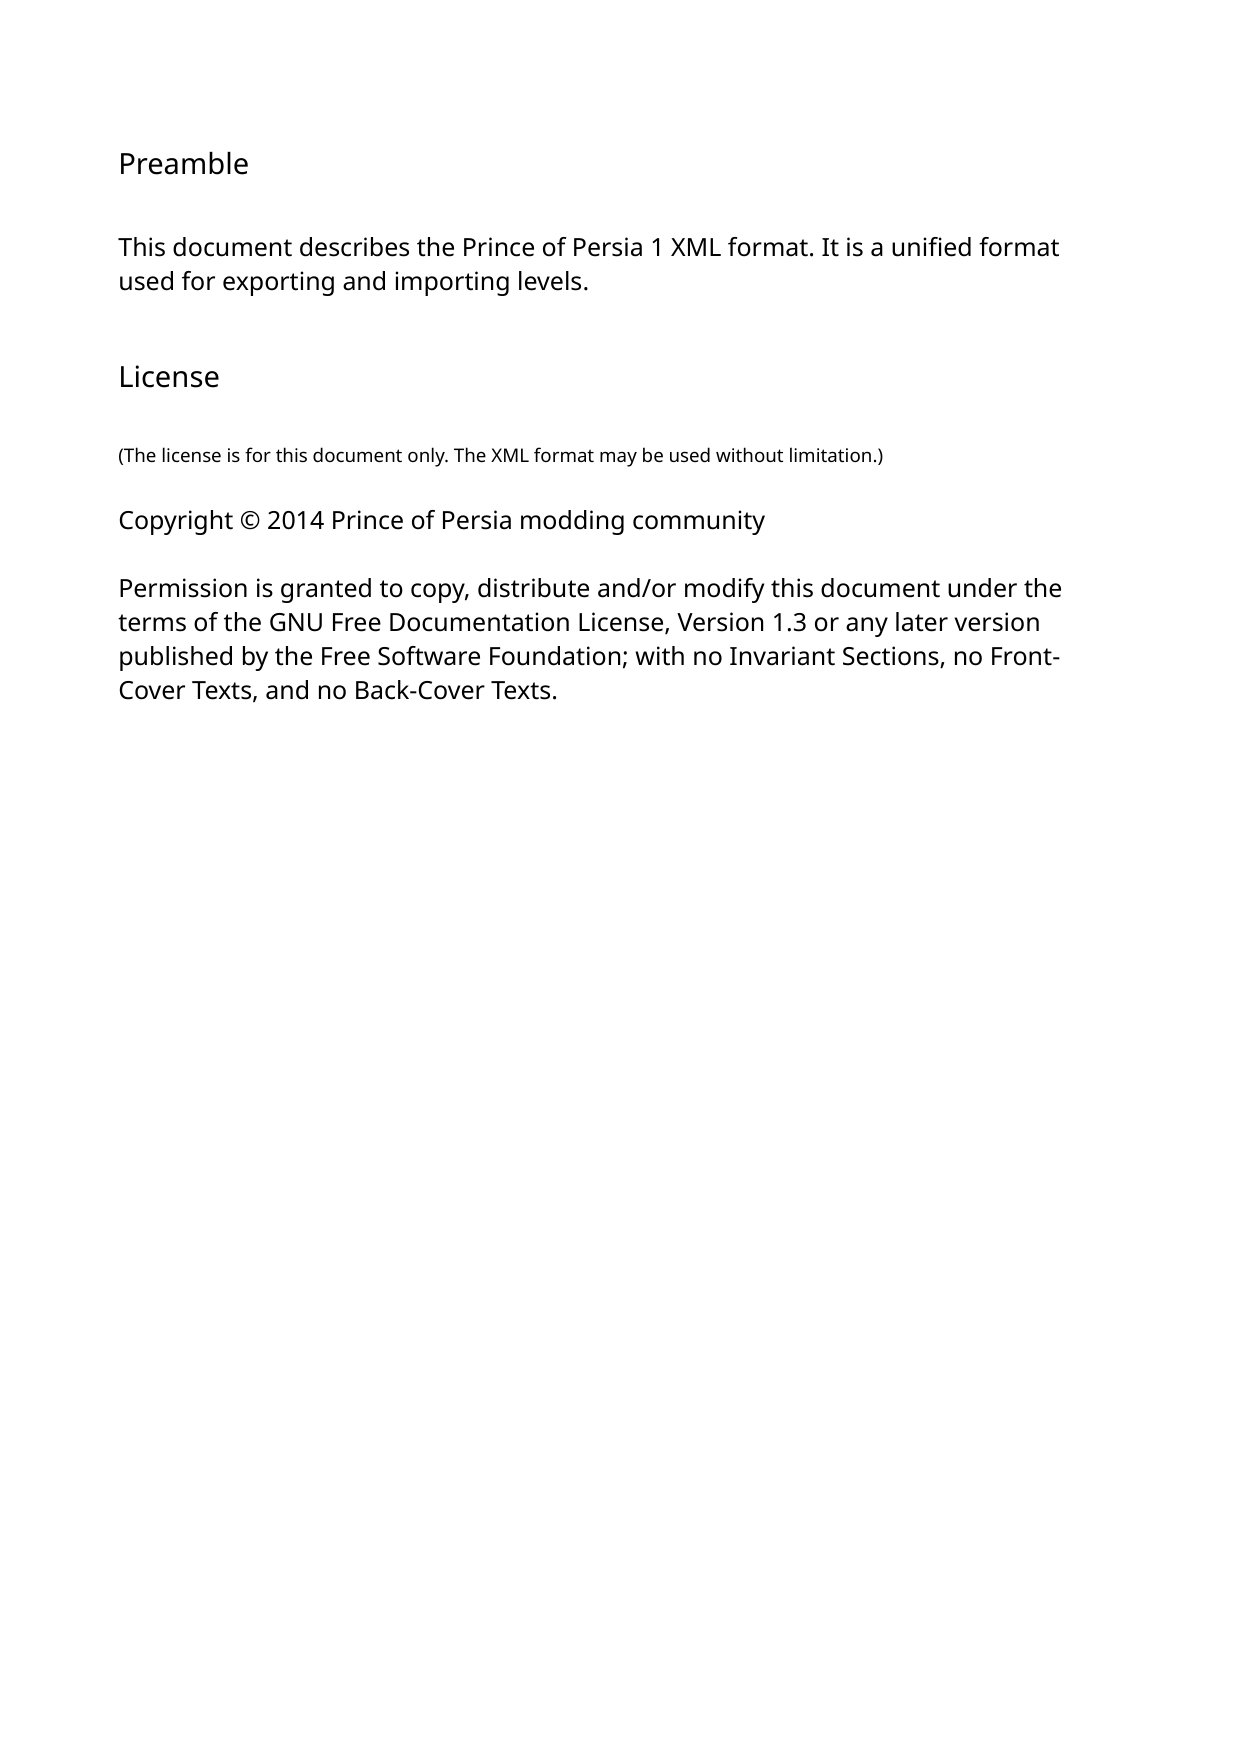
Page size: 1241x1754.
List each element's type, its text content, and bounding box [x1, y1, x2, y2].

text Copyright © 2014 Prince of Persia modding community [118, 502, 1122, 536]
subtitle Preamble [118, 143, 1122, 183]
text Permission is granted to copy, distribute and/or modify this document under the terms of the GNU Free Documentation License, Version 1.3 or any later version published by the Free Software Foundation; with no Invariant Sections, no Front-Cover Texts, and no Back-Cover Texts. [118, 571, 1122, 707]
subtitle License [118, 357, 1122, 396]
text This document describes the Prince of Persia 1 XML format. It is a unified format used for exporting and importing levels. [118, 229, 1122, 297]
text (The license is for this document only. The XML format may be used without limitation.) [118, 443, 1122, 468]
